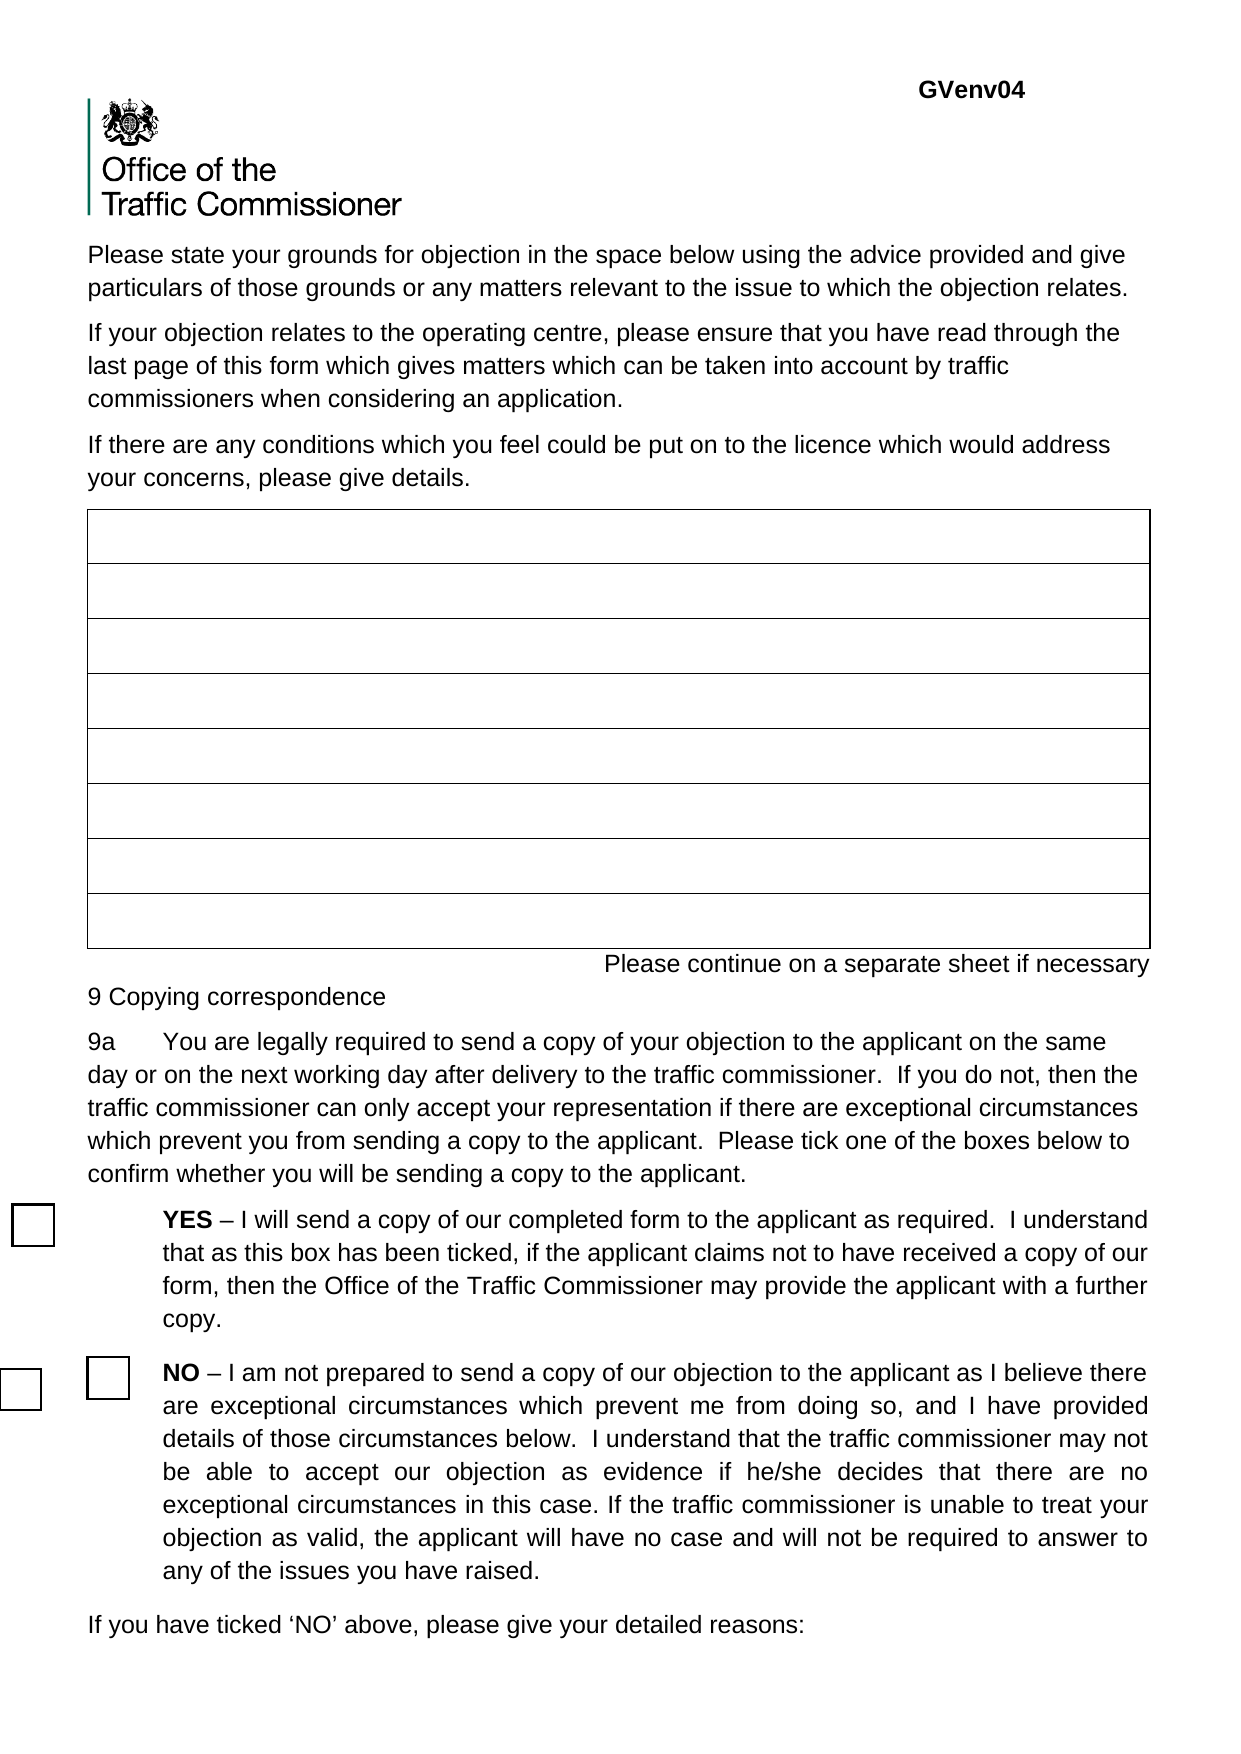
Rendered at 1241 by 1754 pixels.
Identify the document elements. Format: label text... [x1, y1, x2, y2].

table_cell [88, 894, 1149, 948]
table_cell [88, 784, 1149, 838]
table_cell [88, 839, 1149, 893]
text NO – I am not prepared to send a copy of our objection to the applicant as I believe there are exceptional circumstances which prevent me from doing so, and I have provided details of those circumstances below. I understand that the traffic commissioner may not be able to accept our objection as evidence if he/she decides that there are no exceptional circumstances in this case. If the traffic commissioner is unable to treat your objection as valid, the applicant will have no case and will not be required to answer to any of the issues you have raised. [87, 1358, 1150, 1584]
table_cell [88, 619, 1149, 673]
text 9 Copying correspondence [87, 982, 1150, 1010]
table_header [88, 510, 1149, 563]
text Please state your grounds for objection in the space below using the advice provided and give particulars of those grounds or any matters relevant to the issue to which the objection relates. [87, 240, 1150, 302]
text If there are any conditions which you feel could be put on to the licence which would address your concerns, please give details. [87, 430, 1150, 492]
text YES – I will send a copy of our completed form to the applicant as required. I understand that as this box has been ticked, if the applicant claims not to have received a copy of our form, then the Office of the Traffic Commissioner may provide the applicant with a further copy. [162, 1205, 1150, 1333]
table_cell [88, 564, 1149, 618]
text Please continue on a separate sheet if necessary [125, 949, 1150, 977]
table_cell [88, 729, 1149, 783]
text If your objection relates to the operating centre, please ensure that you have read through the last page of this form which gives matters which can be taken into account by traffic commissioners when considering an application. [87, 318, 1150, 413]
table_cell [88, 674, 1149, 728]
text If you have ticked ‘NO’ above, please give your detailed reasons: [87, 1610, 1150, 1638]
text 9a You are legally required to send a copy of your objection to the applicant on the same day or on the next working day after delivery to the traffic commissioner. If you do not, then the traffic commissioner can only accept your representation if there are exceptional circumstances which prevent you from sending a copy to the applicant. Please tick one of the boxes below to confirm whether you will be sending a copy to the applicant. [87, 1027, 1150, 1188]
